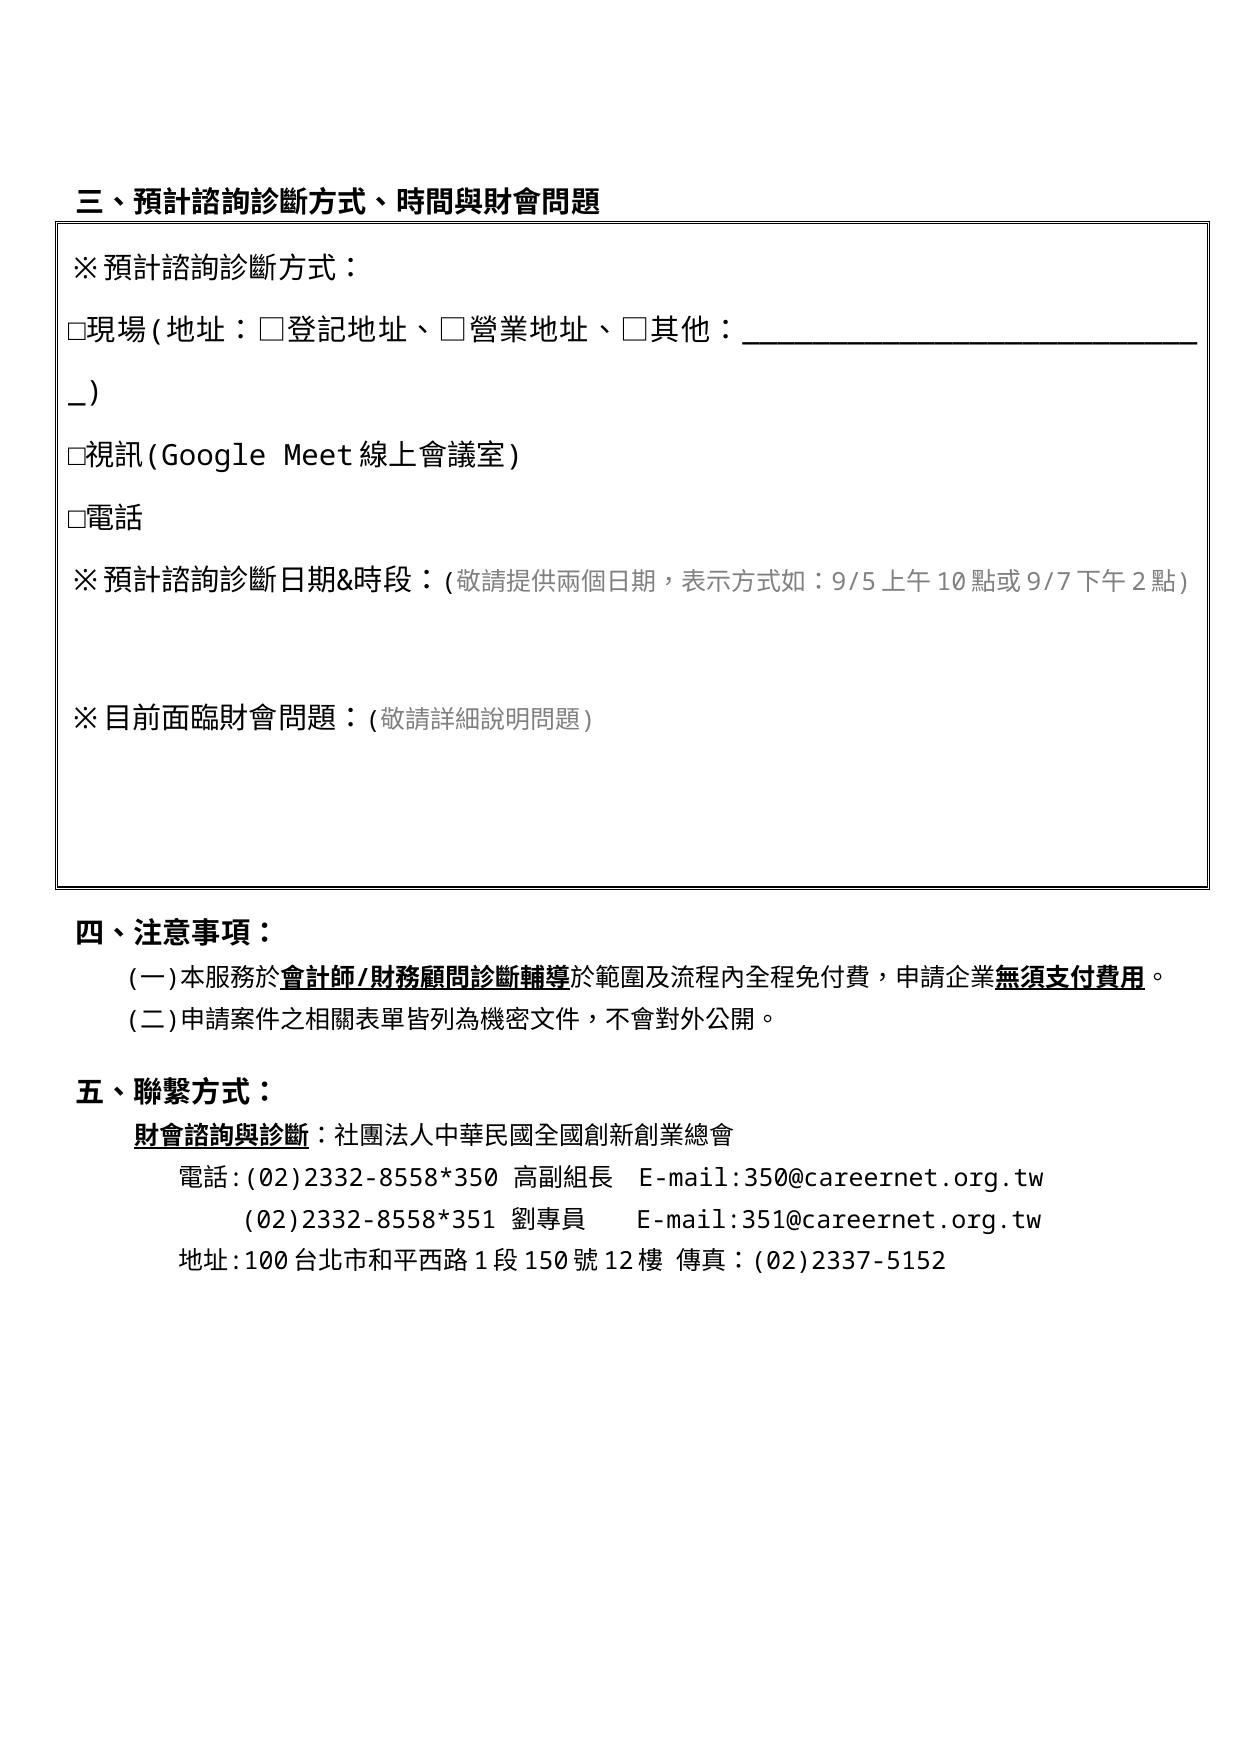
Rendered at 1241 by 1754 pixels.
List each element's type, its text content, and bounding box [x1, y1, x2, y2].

text 五、聯繫方式： [75, 1048, 1165, 1110]
text 電話:(02)2332-8558*350 高副組長 E-mail:350@careernet.org.tw [178, 1152, 1240, 1194]
text 四、注意事項： [75, 890, 1165, 952]
text (一)本服務於會計師/財務顧問診斷輔導於範圍及流程內全程免付費，申請企業無須支付費用。 [125, 952, 1165, 994]
text (二)申請案件之相關表單皆列為機密文件，不會對外公開。 [125, 994, 1165, 1035]
table_header ※預計諮詢診斷方式： □現場(地址：□登記地址、□營業地址、□其他：___________________________) □視訊(Google Meet線上會議室) □電話 ※預計諮詢診斷日期&時段：(敬請提供兩個日期，表示方式如：9/5上午10點或9/7下午2點) ※目前面臨財會問題：(敬請詳細說明問題) [58, 224, 1207, 886]
text 財會諮詢與診斷：社團法人中華民國全國創新創業總會 [134, 1110, 1165, 1152]
text 三、預計諮詢診斷方式、時間與財會問題 [75, 158, 1165, 221]
text 地址:100台北市和平西路1段150號12樓 傳真：(02)2337-5152 [178, 1235, 1240, 1277]
text (02)2332-8558*351 劉專員 E-mail:351@careernet.org.tw [241, 1194, 1240, 1235]
